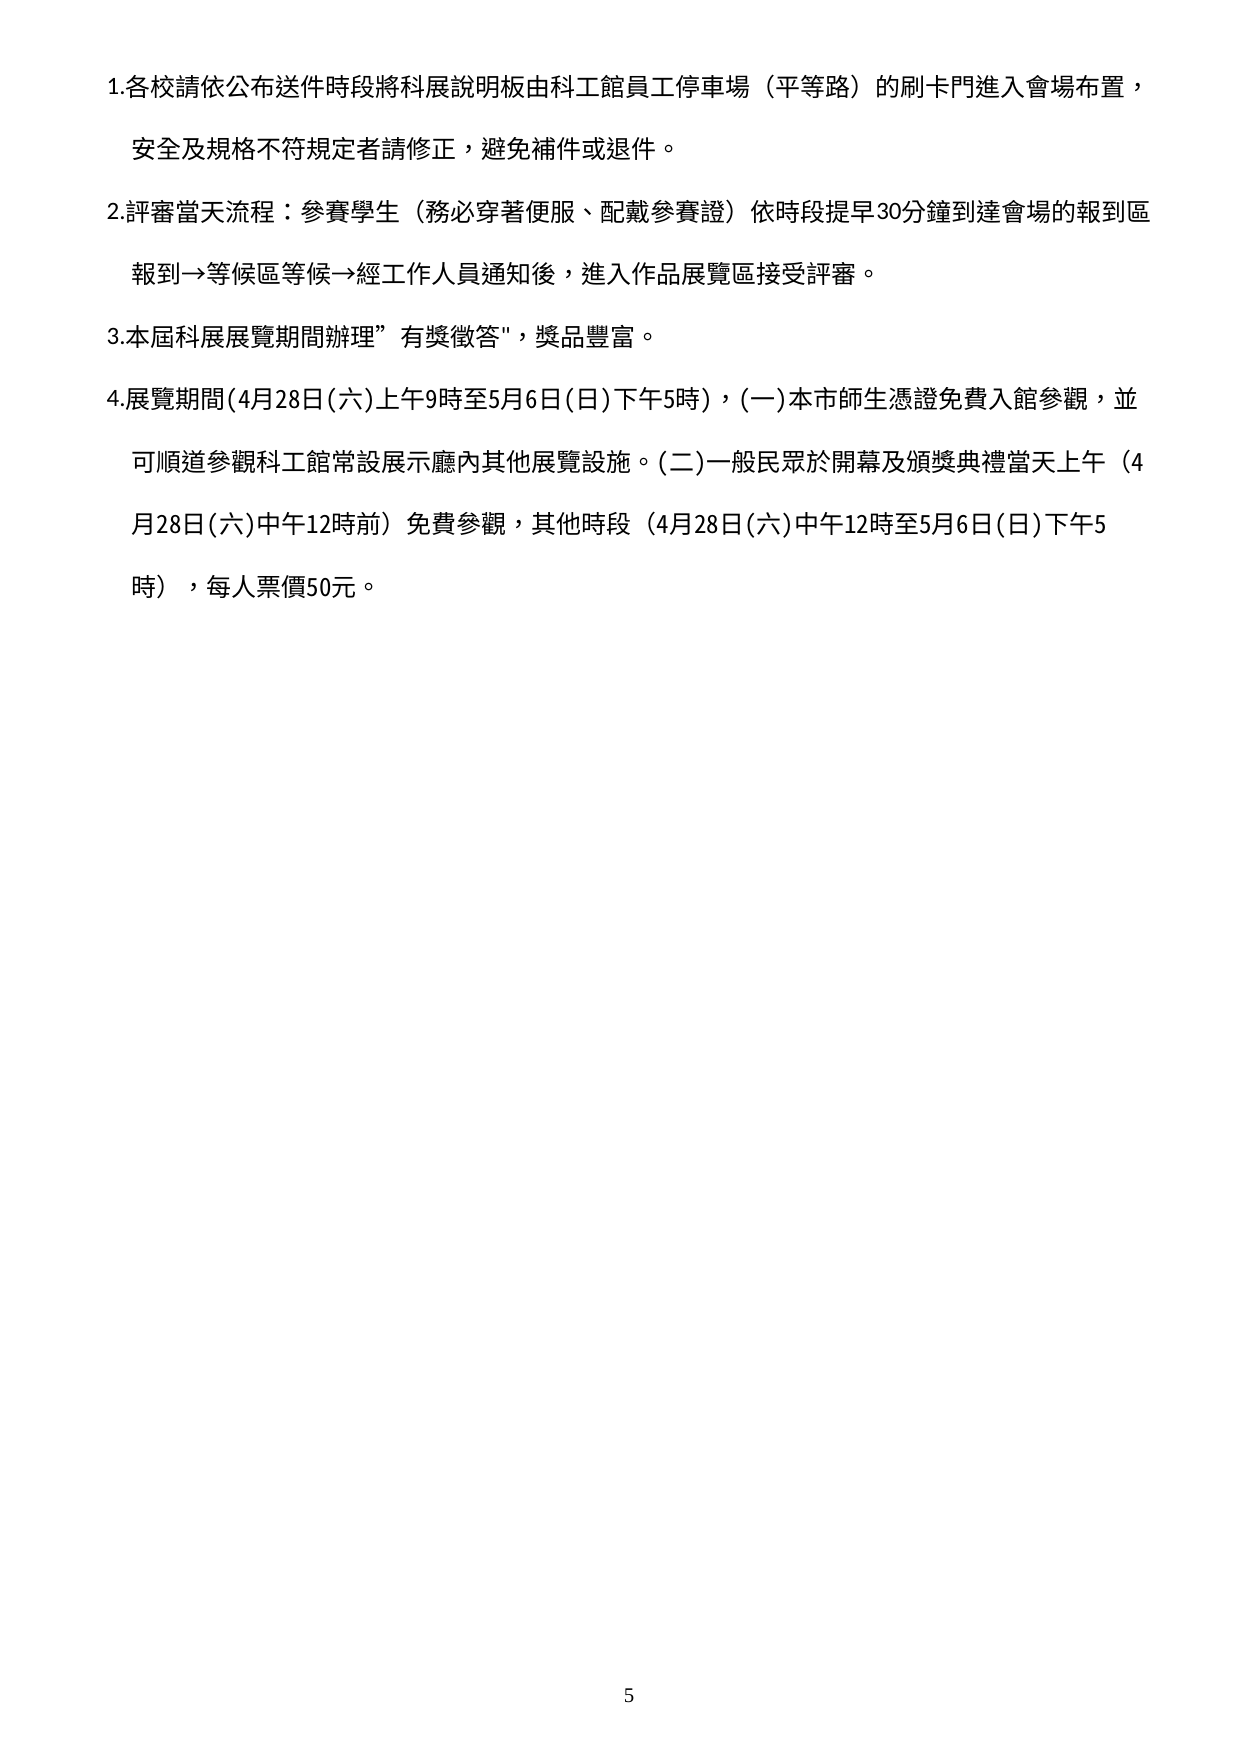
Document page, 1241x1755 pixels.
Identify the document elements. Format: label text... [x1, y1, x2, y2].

text 1.各校請依公布送件時段將科展說明板由科工館員工停車場（平等路）的刷卡門進入會場布置，安全及規格不符規定者請修正，避免補件或退件。 [106, 44, 1152, 169]
text 2.評審當天流程：參賽學生（務必穿著便服、配戴參賽證）依時段提早30分鐘到達會場的報到區報到→等候區等候→經工作人員通知後，進入作品展覽區接受評審。 [106, 169, 1152, 294]
text 3.本屆科展展覽期間辦理”有獎徵答"，獎品豐富。 [106, 294, 1152, 356]
text 4.展覽期間(4月28日(六)上午9時至5月6日(日)下午5時)，(一)本市師生憑證免費入館參觀，並可順道參觀科工館常設展示廳內其他展覽設施。(二)一般民眾於開幕及頒獎典禮當天上午（4月28日(六)中午12時前）免費參觀，其他時段（4月28日(六)中午12時至5月6日(日)下午5時），每人票價50元。 [106, 356, 1152, 606]
